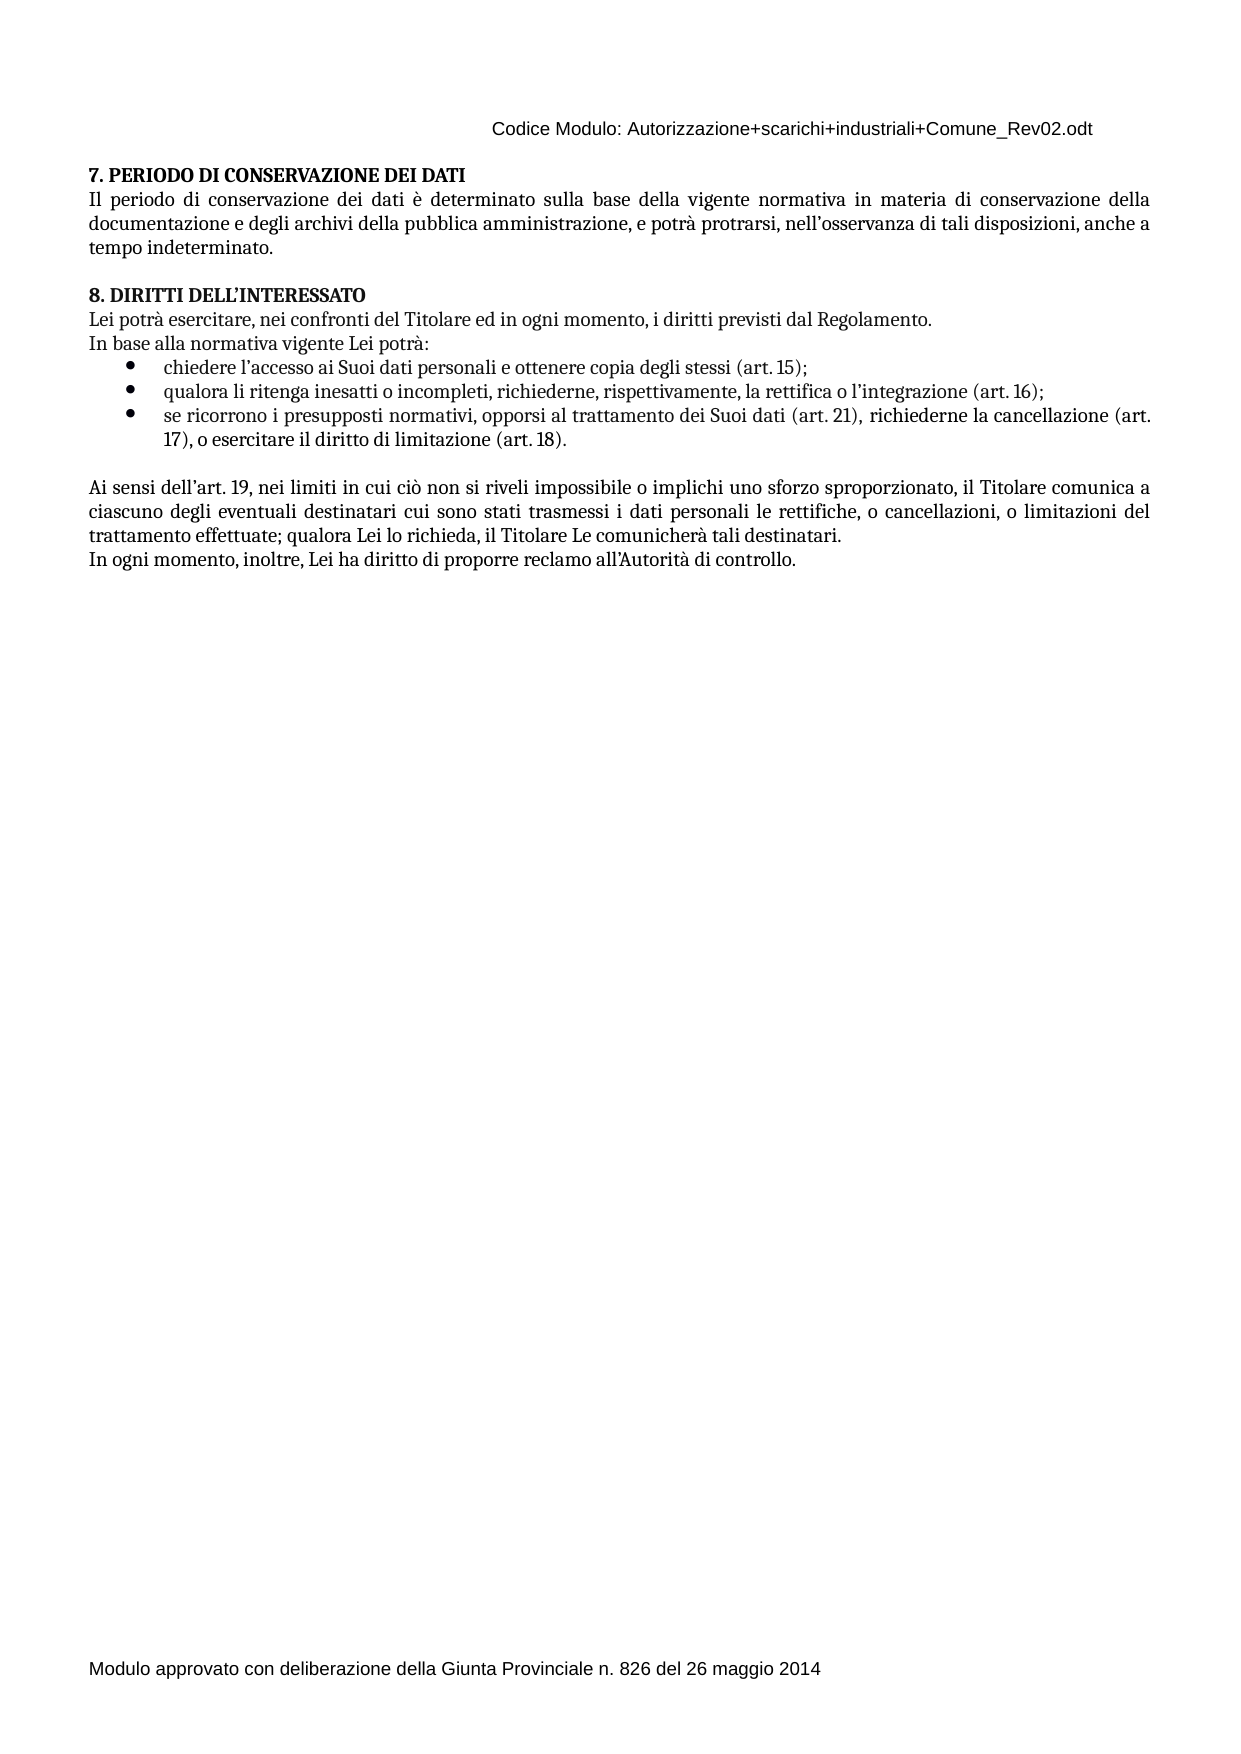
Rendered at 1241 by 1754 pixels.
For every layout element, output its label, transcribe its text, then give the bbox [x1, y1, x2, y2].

text In base alla normativa vigente Lei potrà: [89, 331, 1152, 355]
text Ai sensi dell’art. 19, nei limiti in cui ciò non si riveli impossibile o implichi uno sforzo sproporzionato, il Titolare comunica a ciascuno degli eventuali destinatari cui sono stati trasmessi i dati personali le rettifiche, o cancellazioni, o limitazioni del trattamento effettuate; qualora Lei lo richieda, il Titolare Le comunicherà tali destinatari. [89, 476, 1152, 548]
list qualora li ritenga inesatti o incompleti, richiederne, rispettivamente, la rettifica o l’integrazione (art. 16); [126, 379, 1152, 404]
text In ogni momento, inoltre, Lei ha diritto di proporre reclamo all’Autorità di controllo. [89, 548, 1152, 572]
text 8. DIRITTI DELL’INTERESSATO [89, 283, 1152, 307]
text 7. PERIODO DI CONSERVAZIONE DEI DATI [89, 164, 1152, 188]
text Lei potrà esercitare, nei confronti del Titolare ed in ogni momento, i diritti previsti dal Regolamento. [89, 307, 1152, 331]
list chiedere l’accesso ai Suoi dati personali e ottenere copia degli stessi (art. 15); [126, 355, 1152, 379]
list se ricorrono i presupposti normativi, opporsi al trattamento dei Suoi dati (art. 21), richiederne la cancellazione (art. 17), o esercitare il diritto di limitazione (art. 18). [126, 404, 1152, 452]
text Il periodo di conservazione dei dati è determinato sulla base della vigente normativa in materia di conservazione della documentazione e degli archivi della pubblica amministrazione, e potrà protrarsi, nell’osservanza di tali disposizioni, anche a tempo indeterminato. [89, 188, 1152, 259]
